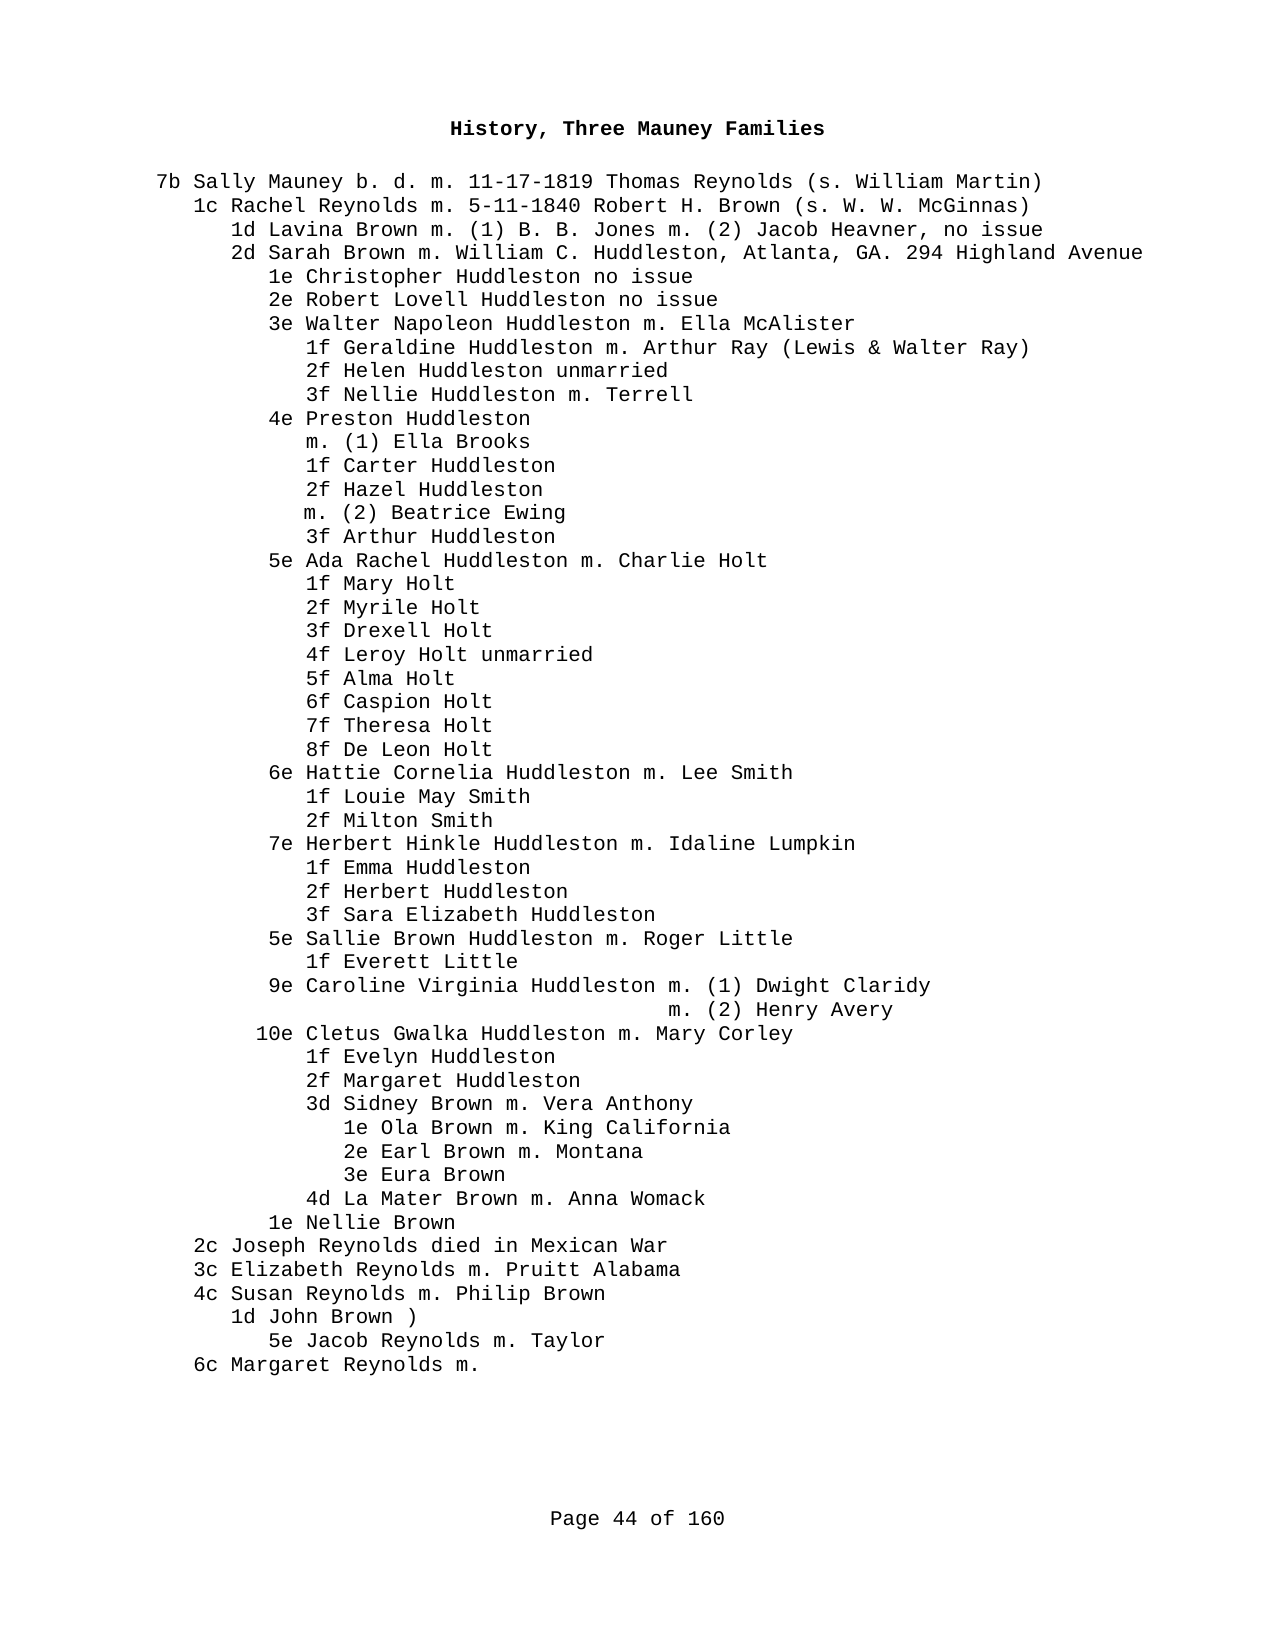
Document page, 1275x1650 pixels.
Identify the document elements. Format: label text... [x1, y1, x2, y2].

text 1d Lavina Brown m. (1) B. B. Jones m. (2) Jacob Heavner, no issue [118, 218, 1157, 242]
text 1e Ola Brown m. King California [118, 1117, 1157, 1141]
text 2f Herbert Huddleston [118, 881, 1157, 904]
text 2f Myrile Holt [118, 597, 1157, 621]
text 3f Arthur Huddleston [118, 526, 1157, 549]
text 6c Margaret Reynolds m. [118, 1353, 1157, 1377]
text 5e Sallie Brown Huddleston m. Roger Little [118, 928, 1157, 952]
text 3d Sidney Brown m. Vera Anthony [118, 1093, 1157, 1117]
text m. (1) Ella Brooks [118, 431, 1157, 455]
text 7e Herbert Hinkle Huddleston m. Idaline Lumpkin [118, 833, 1157, 857]
text 3e Eura Brown [118, 1164, 1157, 1188]
text 2f Milton Smith [118, 810, 1157, 833]
text 3f Nellie Huddleston m. Terrell [118, 384, 1157, 408]
text 2d Sarah Brown m. William C. Huddleston, Atlanta, GA. 294 Highland Avenue [118, 242, 1157, 266]
text 1f Emma Huddleston [118, 857, 1157, 881]
text 10e Cletus Gwalka Huddleston m. Mary Corley [118, 1022, 1157, 1046]
text 7f Theresa Holt [118, 715, 1157, 739]
text 8f De Leon Holt [118, 739, 1157, 762]
text 7b Sally Mauney b. d. m. 11-17-1819 Thomas Reynolds (s. William Martin) [118, 171, 1157, 195]
text 5f Alma Holt [118, 668, 1157, 691]
text 4e Preston Huddleston [118, 408, 1157, 431]
text 1f Evelyn Huddleston [118, 1046, 1157, 1070]
text 6e Hattie Cornelia Huddleston m. Lee Smith [118, 762, 1157, 786]
text 3f Drexell Holt [118, 621, 1157, 644]
text 5e Ada Rachel Huddleston m. Charlie Holt [118, 549, 1157, 573]
text 1f Everett Little [118, 952, 1157, 975]
text 2e Robert Lovell Huddleston no issue [118, 289, 1157, 313]
text 1c Rachel Reynolds m. 5-11-1840 Robert H. Brown (s. W. W. McGinnas) [118, 195, 1157, 218]
text 9e Caroline Virginia Huddleston m. (1) Dwight Claridy [118, 975, 1157, 999]
text 2f Helen Huddleston unmarried [118, 360, 1157, 384]
text 2f Hazel Huddleston [118, 479, 1157, 502]
text 1d John Brown ) [118, 1306, 1157, 1330]
text 1e Christopher Huddleston no issue [118, 266, 1157, 289]
text 6f Caspion Holt [118, 691, 1157, 715]
text 1f Louie May Smith [118, 786, 1157, 810]
text 5e Jacob Reynolds m. Taylor [118, 1330, 1157, 1353]
text 1e Nellie Brown [118, 1212, 1157, 1235]
text 1f Carter Huddleston [118, 455, 1157, 479]
text 3c Elizabeth Reynolds m. Pruitt Alabama [118, 1259, 1157, 1283]
text 3e Walter Napoleon Huddleston m. Ella McAlister [118, 313, 1157, 337]
text m. (2) Beatrice Ewing [118, 502, 1157, 526]
text 2c Joseph Reynolds died in Mexican War [118, 1235, 1157, 1259]
text m. (2) Henry Avery [118, 999, 1157, 1022]
text 2e Earl Brown m. Montana [118, 1141, 1157, 1164]
text 4d La Mater Brown m. Anna Womack [118, 1188, 1157, 1212]
text 2f Margaret Huddleston [118, 1070, 1157, 1093]
text 1f Geraldine Huddleston m. Arthur Ray (Lewis & Walter Ray) [118, 337, 1157, 360]
text 1f Mary Holt [118, 573, 1157, 597]
text 3f Sara Elizabeth Huddleston [118, 904, 1157, 928]
text 4c Susan Reynolds m. Philip Brown [118, 1283, 1157, 1306]
text 4f Leroy Holt unmarried [118, 644, 1157, 668]
